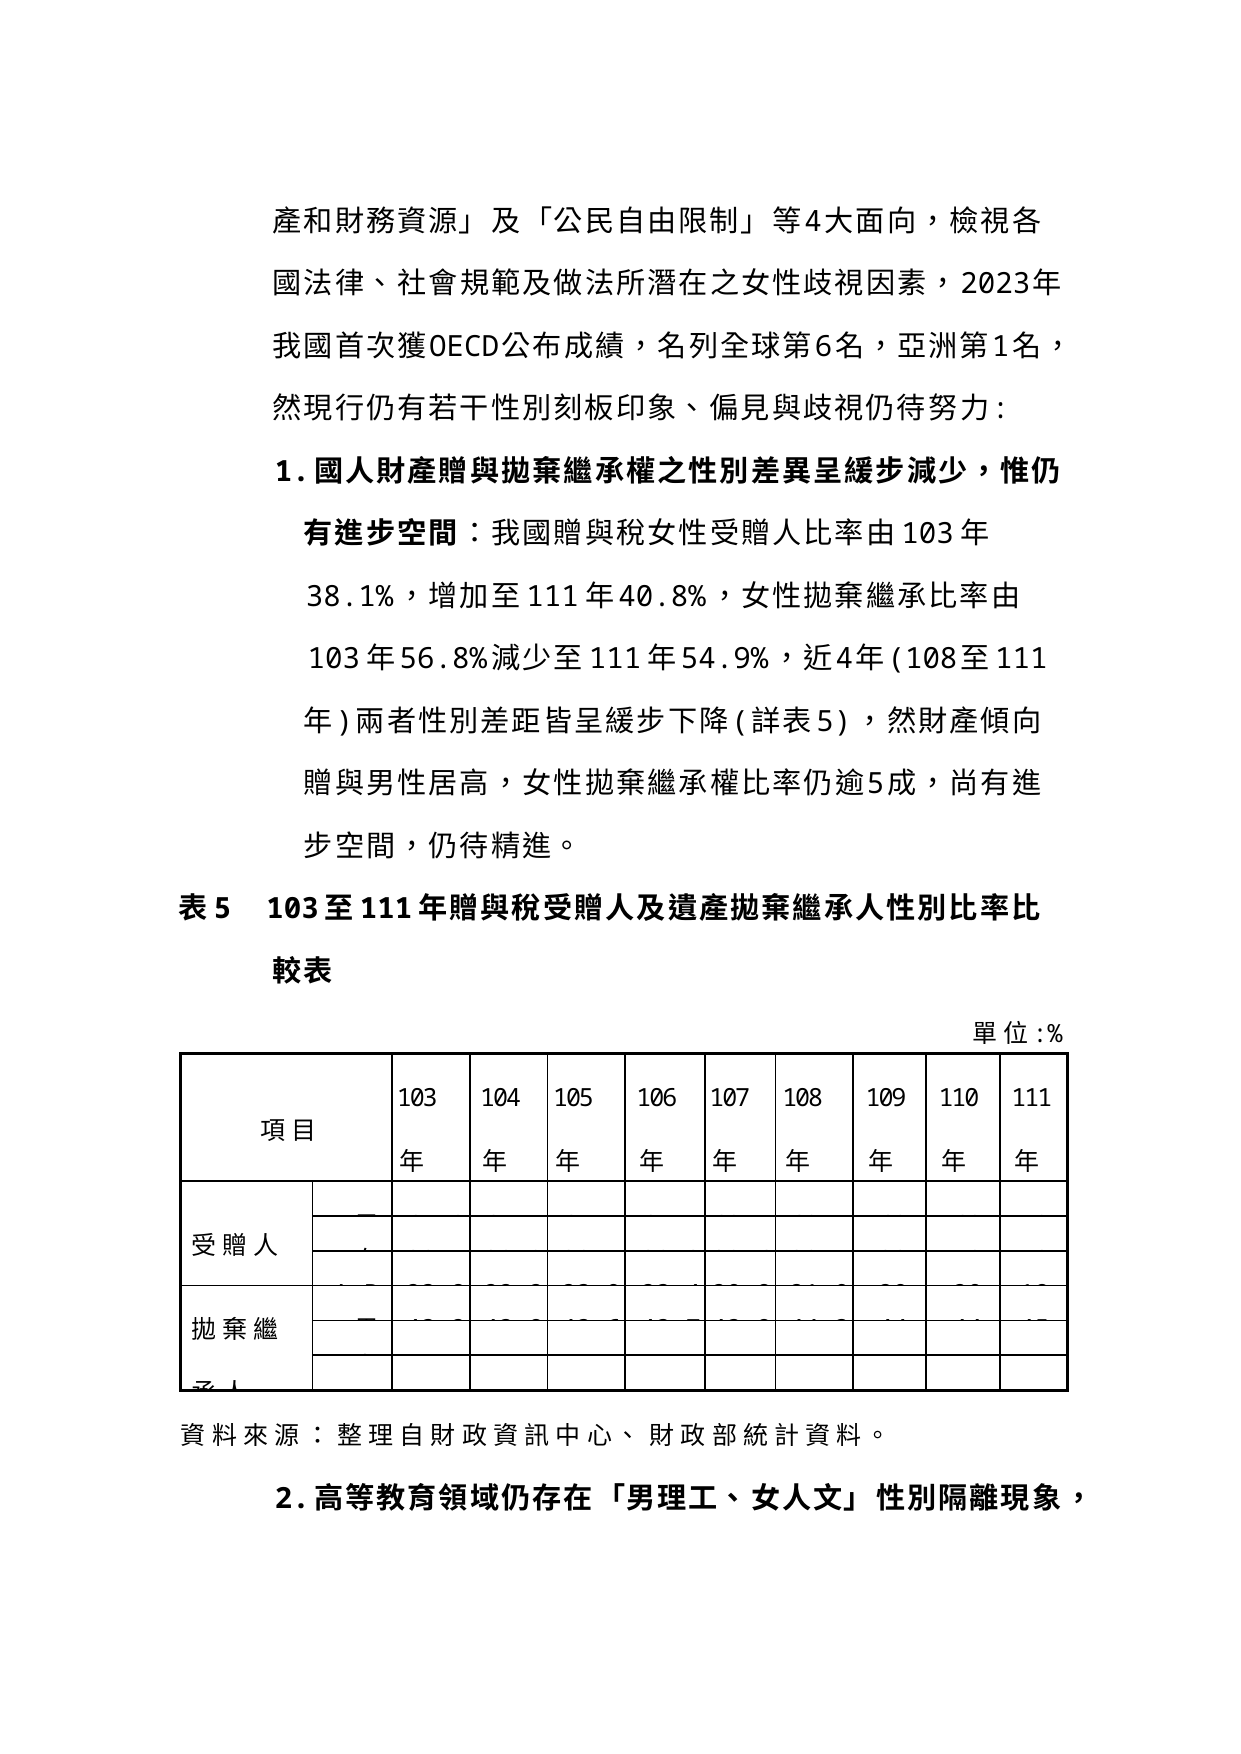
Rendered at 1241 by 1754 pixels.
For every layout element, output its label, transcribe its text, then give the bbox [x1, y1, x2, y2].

table_cell -12.4 [471, 1356, 547, 1389]
table_cell -11.0 [854, 1356, 925, 1389]
table_cell -12.6 [626, 1356, 704, 1389]
table_cell 拋棄繼承人 [182, 1286, 312, 1389]
table_cell 20.0 [927, 1252, 999, 1285]
table_cell 60.0 [927, 1182, 999, 1215]
text 2.高等教育領域仍存在「男理工、女人文」性別隔離現象，且教育職場亦有性別差異：行政院112年9月提出之「建立我國性別平等指數架構」第2期研究案統計，2022年我國女性就讀教育、健康與福利、人文與藝術學科領域之高等教育領域全體人數33萬3,904人，女性學生22萬6,585人，多於男性學生10萬7,319人；而就讀自然科學、數學及統計、資訊通訊科技與工程、製造及營建領域之女性學生9萬6,145人，遠低於男性學生27萬8,982人，故相關學科領域仍呈現性別隔離現象；另就104至112學年女性教師比率分析，幼兒園逾9成、國民小學逾7成、國民中學逾6成，高級中等學校逾5成5，而大專院校則降至3成多(詳表6)，顯示教育職場存有性別差距。 [266, 1455, 1063, 1517]
table_cell 38.9 [471, 1217, 547, 1250]
table_cell A男 [313, 1286, 391, 1319]
table_cell A男 [313, 1182, 391, 1215]
table_cell -11.4 [776, 1356, 852, 1389]
table_cell 18.4 [1001, 1252, 1066, 1285]
text 表5 103至111年贈與稅受贈人及遺產拋棄繼承人性別比率比較表 [177, 865, 1063, 990]
table_cell 20.8 [706, 1252, 775, 1285]
table_cell 61.7 [626, 1182, 704, 1215]
table_cell -12.8 [548, 1356, 624, 1389]
table_cell 54.9 [1001, 1321, 1066, 1354]
table_cell A-B [313, 1252, 391, 1285]
table_cell 60.5 [776, 1182, 852, 1215]
table_cell 56.4 [548, 1321, 624, 1354]
table_cell A-B [313, 1356, 391, 1389]
table_cell 39.5 [776, 1217, 852, 1250]
table_cell 60.4 [706, 1182, 775, 1215]
table_cell 56.2 [706, 1321, 775, 1354]
table_cell 38.3 [626, 1217, 704, 1250]
table_cell 61.5 [548, 1182, 624, 1215]
table_cell -9.8 [1001, 1356, 1066, 1389]
table_cell 56.2 [471, 1321, 547, 1354]
text 1.國人財產贈與拋棄繼承權之性別差異呈緩步減少，惟仍有進步空間：我國贈與稅女性受贈人比率由103年38.1%，增加至111年40.8%，女性拋棄繼承比率由103年56.8%減少至111年54.9%，近4年(108至111年)兩者性別差距皆呈緩步下降(詳表5)，然財產傾向贈與男性居高，女性拋棄繼承權比率仍逾5成，尚有進步空間，仍待精進。 [266, 427, 1063, 865]
table_cell -13.6 [393, 1356, 469, 1389]
table_cell B女 [313, 1217, 391, 1250]
table_cell 40.8 [1001, 1217, 1066, 1250]
table_cell 56.3 [626, 1321, 704, 1354]
table_cell 39.6 [706, 1217, 775, 1250]
table_cell 43.6 [548, 1286, 624, 1319]
table_cell 22.2 [471, 1252, 547, 1285]
table_cell 受贈人 [182, 1182, 312, 1285]
table_cell 44.3 [776, 1286, 852, 1319]
table_cell 56.8 [393, 1321, 469, 1354]
table_header 105年 [548, 1055, 624, 1180]
table_header 103年 [393, 1055, 469, 1180]
table_cell 55.7 [776, 1321, 852, 1354]
text 資料來源：整理自財政資訊中心、財政部統計資料。 [177, 1392, 1063, 1455]
table_header 110年 [927, 1055, 999, 1180]
table_cell 44.6 [927, 1286, 999, 1319]
table_cell 61.1 [471, 1182, 547, 1215]
table_cell 43.8 [706, 1286, 775, 1319]
table_header 104年 [471, 1055, 547, 1180]
table_cell 20.2 [854, 1252, 925, 1285]
table_cell 61.9 [393, 1182, 469, 1215]
table_cell -10.8 [927, 1356, 999, 1389]
table_cell 40.0 [927, 1217, 999, 1250]
table_cell 45.1 [1001, 1286, 1066, 1319]
table_header 106年 [626, 1055, 704, 1180]
table_header 107年 [706, 1055, 775, 1180]
text 單位:% [177, 990, 1063, 1052]
table_cell 23.0 [548, 1252, 624, 1285]
table_cell 44.5 [854, 1286, 925, 1319]
table_cell 55.4 [927, 1321, 999, 1354]
table_cell 23.8 [393, 1252, 469, 1285]
table_cell 43.7 [626, 1286, 704, 1319]
table_cell 60.1 [854, 1182, 925, 1215]
table_header 108年 [776, 1055, 852, 1180]
table_header 111年 [1001, 1055, 1066, 1180]
table_header 109年 [854, 1055, 925, 1180]
table_cell 39.9 [854, 1217, 925, 1250]
table_cell 59.2 [1001, 1182, 1066, 1215]
table_cell 38.5 [548, 1217, 624, 1250]
table_cell 43.2 [393, 1286, 469, 1319]
table_cell -12.4 [706, 1356, 775, 1389]
table_header 項目 [182, 1055, 391, 1180]
table_cell 43.8 [471, 1286, 547, 1319]
table_cell 23.4 [626, 1252, 704, 1285]
table_cell B女 [313, 1321, 391, 1354]
text OECD公布之社會習俗性別指數（Social Institutionand Gender Index,SIGI）評比，係透過「家庭中的歧視」、「身體完整性受限制」、「取得生產和財務資源」及「公民自由限制」等4大面向，檢視各國法律、社會規範及做法所潛在之女性歧視因素，2023年我國首次獲OECD公布成績，名列全球第6名，亞洲第1名，然現行仍有若干性別刻板印象、偏見與歧視仍待努力: [266, 177, 1063, 427]
table_cell 55.5 [854, 1321, 925, 1354]
table_cell 21.0 [776, 1252, 852, 1285]
table_cell 38.1 [393, 1217, 469, 1250]
